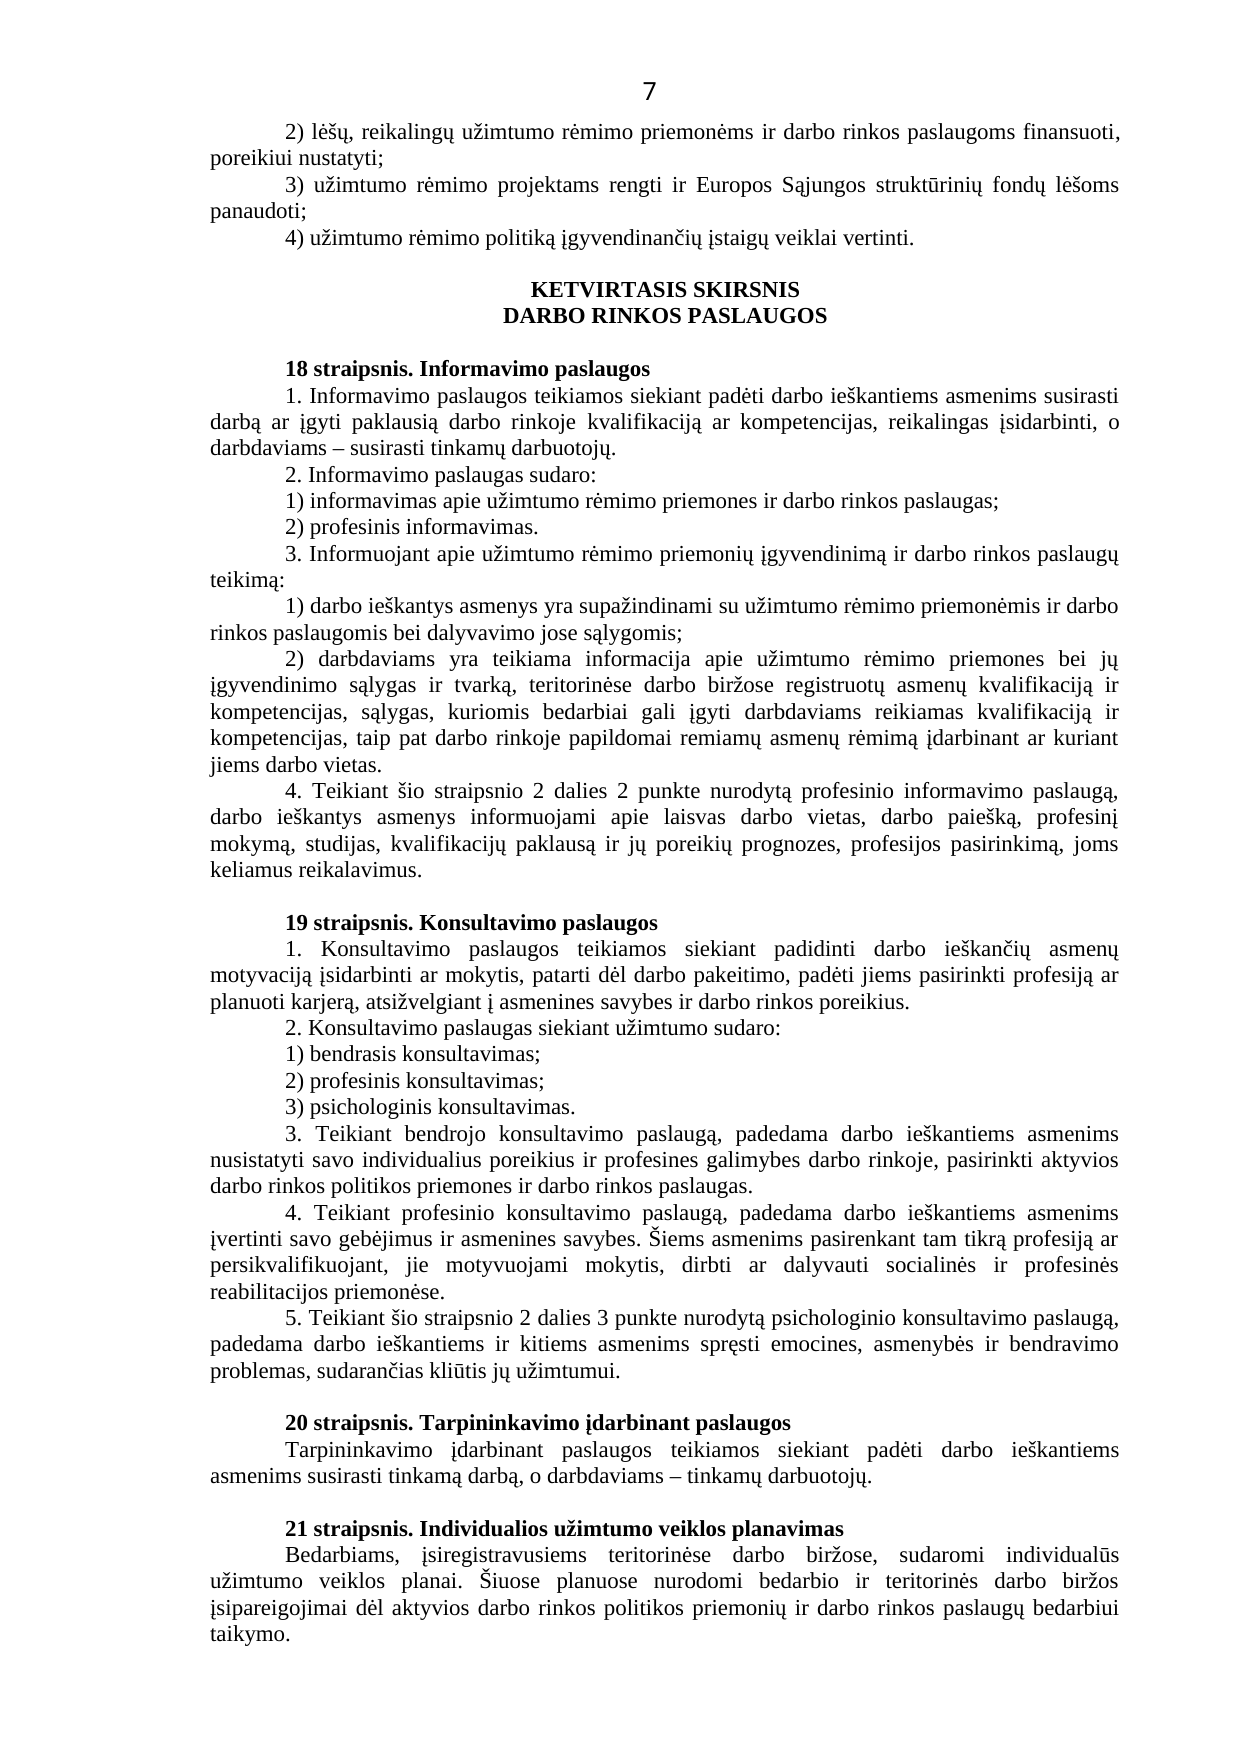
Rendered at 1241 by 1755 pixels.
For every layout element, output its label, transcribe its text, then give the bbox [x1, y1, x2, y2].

text 4. Teikiant šio straipsnio 2 dalies 2 punkte nurodytą profesinio informavimo paslaugą, darbo ieškantys asmenys informuojami apie laisvas darbo vietas, darbo paiešką, profesinį mokymą, studijas, kvalifikacijų paklausą ir jų poreikių prognozes, profesijos pasirinkimą, joms keliamus reikalavimus. [210, 777, 1120, 882]
text 1. Konsultavimo paslaugos teikiamos siekiant padidinti darbo ieškančių asmenų motyvaciją įsidarbinti ar mokytis, patarti dėl darbo pakeitimo, padėti jiems pasirinkti profesiją ar planuoti karjerą, atsižvelgiant į asmenines savybes ir darbo rinkos poreikius. [210, 935, 1120, 1014]
text 2) profesinis konsultavimas; [210, 1067, 1120, 1093]
text 4. Teikiant profesinio konsultavimo paslaugą, padedama darbo ieškantiems asmenims įvertinti savo gebėjimus ir asmenines savybes. Šiems asmenims pasirenkant tam tikrą profesiją ar persikvalifikuojant, jie motyvuojami mokytis, dirbti ar dalyvauti socialinės ir profesinės reabilitacijos priemonėse. [210, 1199, 1120, 1304]
text 19 straipsnis. Konsultavimo paslaugos [210, 909, 1120, 935]
text 3) užimtumo rėmimo projektams rengti ir Europos Sąjungos struktūrinių fondų lėšoms panaudoti; [210, 171, 1120, 223]
text 3) psichologinis konsultavimas. [210, 1093, 1120, 1119]
text 2) darbdaviams yra teikiama informacija apie užimtumo rėmimo priemones bei jų įgyvendinimo sąlygas ir tvarką, teritorinėse darbo biržose registruotų asmenų kvalifikaciją ir kompetencijas, sąlygas, kuriomis bedarbiai gali įgyti darbdaviams reikiamas kvalifikaciją ir kompetencijas, taip pat darbo rinkoje papildomai remiamų asmenų rėmimą įdarbinant ar kuriant jiems darbo vietas. [210, 645, 1120, 777]
text 4) užimtumo rėmimo politiką įgyvendinančių įstaigų veiklai vertinti. [210, 223, 1120, 250]
text 18 straipsnis. Informavimo paslaugos [210, 355, 1120, 382]
text 21 straipsnis. Individualios užimtumo veiklos planavimas [210, 1515, 1120, 1541]
text DARBO RINKOS PASLAUGOS [210, 303, 1120, 329]
text KETVIRTASIS SKIRSNIS [210, 276, 1120, 303]
text 1. Informavimo paslaugos teikiamos siekiant padėti darbo ieškantiems asmenims susirasti darbą ar įgyti paklausią darbo rinkoje kvalifikaciją ar kompetencijas, reikalingas įsidarbinti, o darbdaviams – susirasti tinkamų darbuotojų. [210, 382, 1120, 461]
text 1) bendrasis konsultavimas; [210, 1041, 1120, 1067]
text 3. Informuojant apie užimtumo rėmimo priemonių įgyvendinimą ir darbo rinkos paslaugų teikimą: [210, 540, 1120, 592]
text 2. Informavimo paslaugas sudaro: [210, 461, 1120, 487]
text 1) darbo ieškantys asmenys yra supažindinami su užimtumo rėmimo priemonėmis ir darbo rinkos paslaugomis bei dalyvavimo jose sąlygomis; [210, 592, 1120, 645]
text 2) profesinis informavimas. [210, 513, 1120, 540]
text 2) lėšų, reikalingų užimtumo rėmimo priemonėms ir darbo rinkos paslaugoms finansuoti, poreikiui nustatyti; [210, 118, 1120, 171]
text 5. Teikiant šio straipsnio 2 dalies 3 punkte nurodytą psichologinio konsultavimo paslaugą, padedama darbo ieškantiems ir kitiems asmenims spręsti emocines, asmenybės ir bendravimo problemas, sudarančias kliūtis jų užimtumui. [210, 1304, 1120, 1383]
text 20 straipsnis. Tarpininkavimo įdarbinant paslaugos [210, 1409, 1120, 1436]
text Bedarbiams, įsiregistravusiems teritorinėse darbo biržose, sudaromi individualūs užimtumo veiklos planai. Šiuose planuose nurodomi bedarbio ir teritorinės darbo biržos įsipareigojimai dėl aktyvios darbo rinkos politikos priemonių ir darbo rinkos paslaugų bedarbiui taikymo. [210, 1541, 1120, 1647]
text 3. Teikiant bendrojo konsultavimo paslaugą, padedama darbo ieškantiems asmenims nusistatyti savo individualius poreikius ir profesines galimybes darbo rinkoje, pasirinkti aktyvios darbo rinkos politikos priemones ir darbo rinkos paslaugas. [210, 1119, 1120, 1199]
text 2. Konsultavimo paslaugas siekiant užimtumo sudaro: [210, 1014, 1120, 1041]
text 1) informavimas apie užimtumo rėmimo priemones ir darbo rinkos paslaugas; [210, 487, 1120, 513]
text Tarpininkavimo įdarbinant paslaugos teikiamos siekiant padėti darbo ieškantiems asmenims susirasti tinkamą darbą, o darbdaviams – tinkamų darbuotojų. [210, 1436, 1120, 1488]
